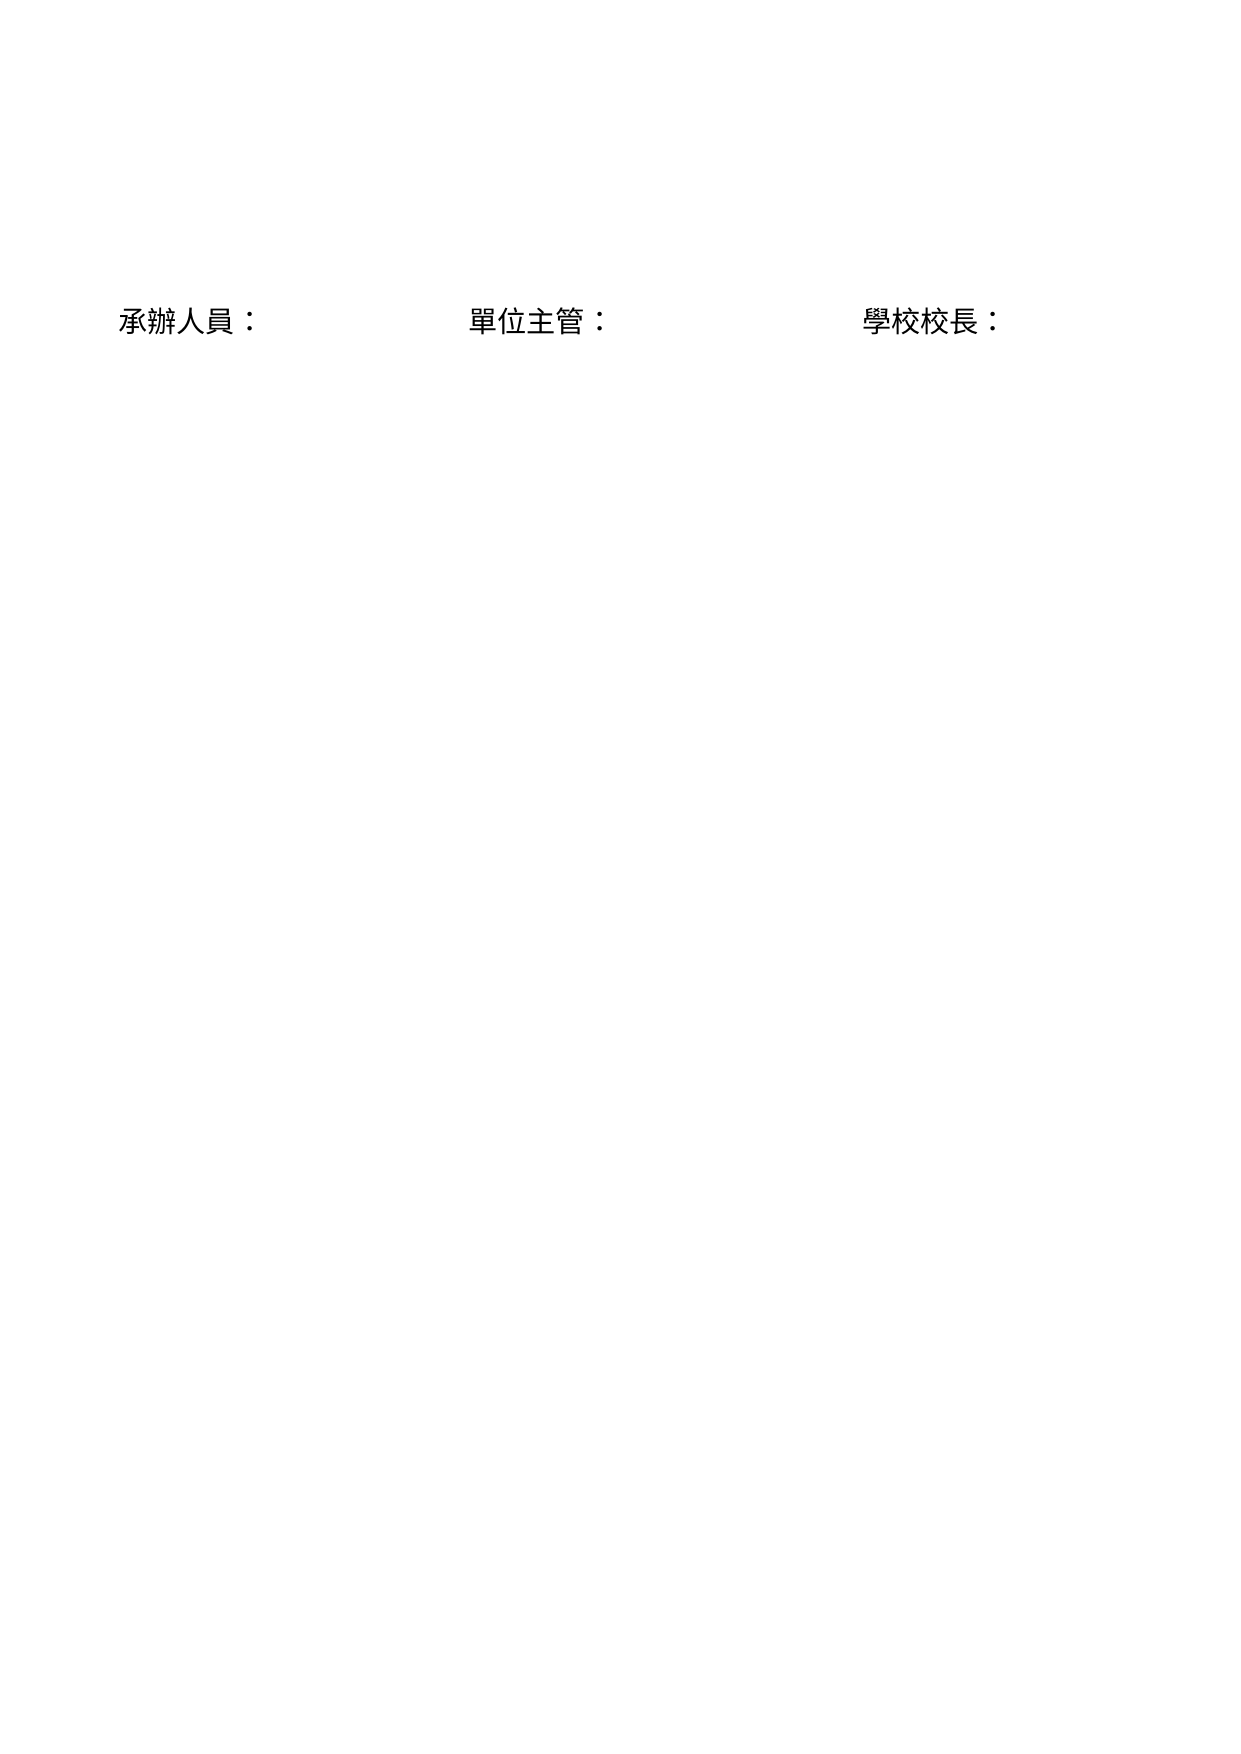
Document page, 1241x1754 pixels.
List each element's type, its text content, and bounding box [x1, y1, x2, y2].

text 承辦人員： 單位主管： 學校校長： [118, 278, 1152, 340]
